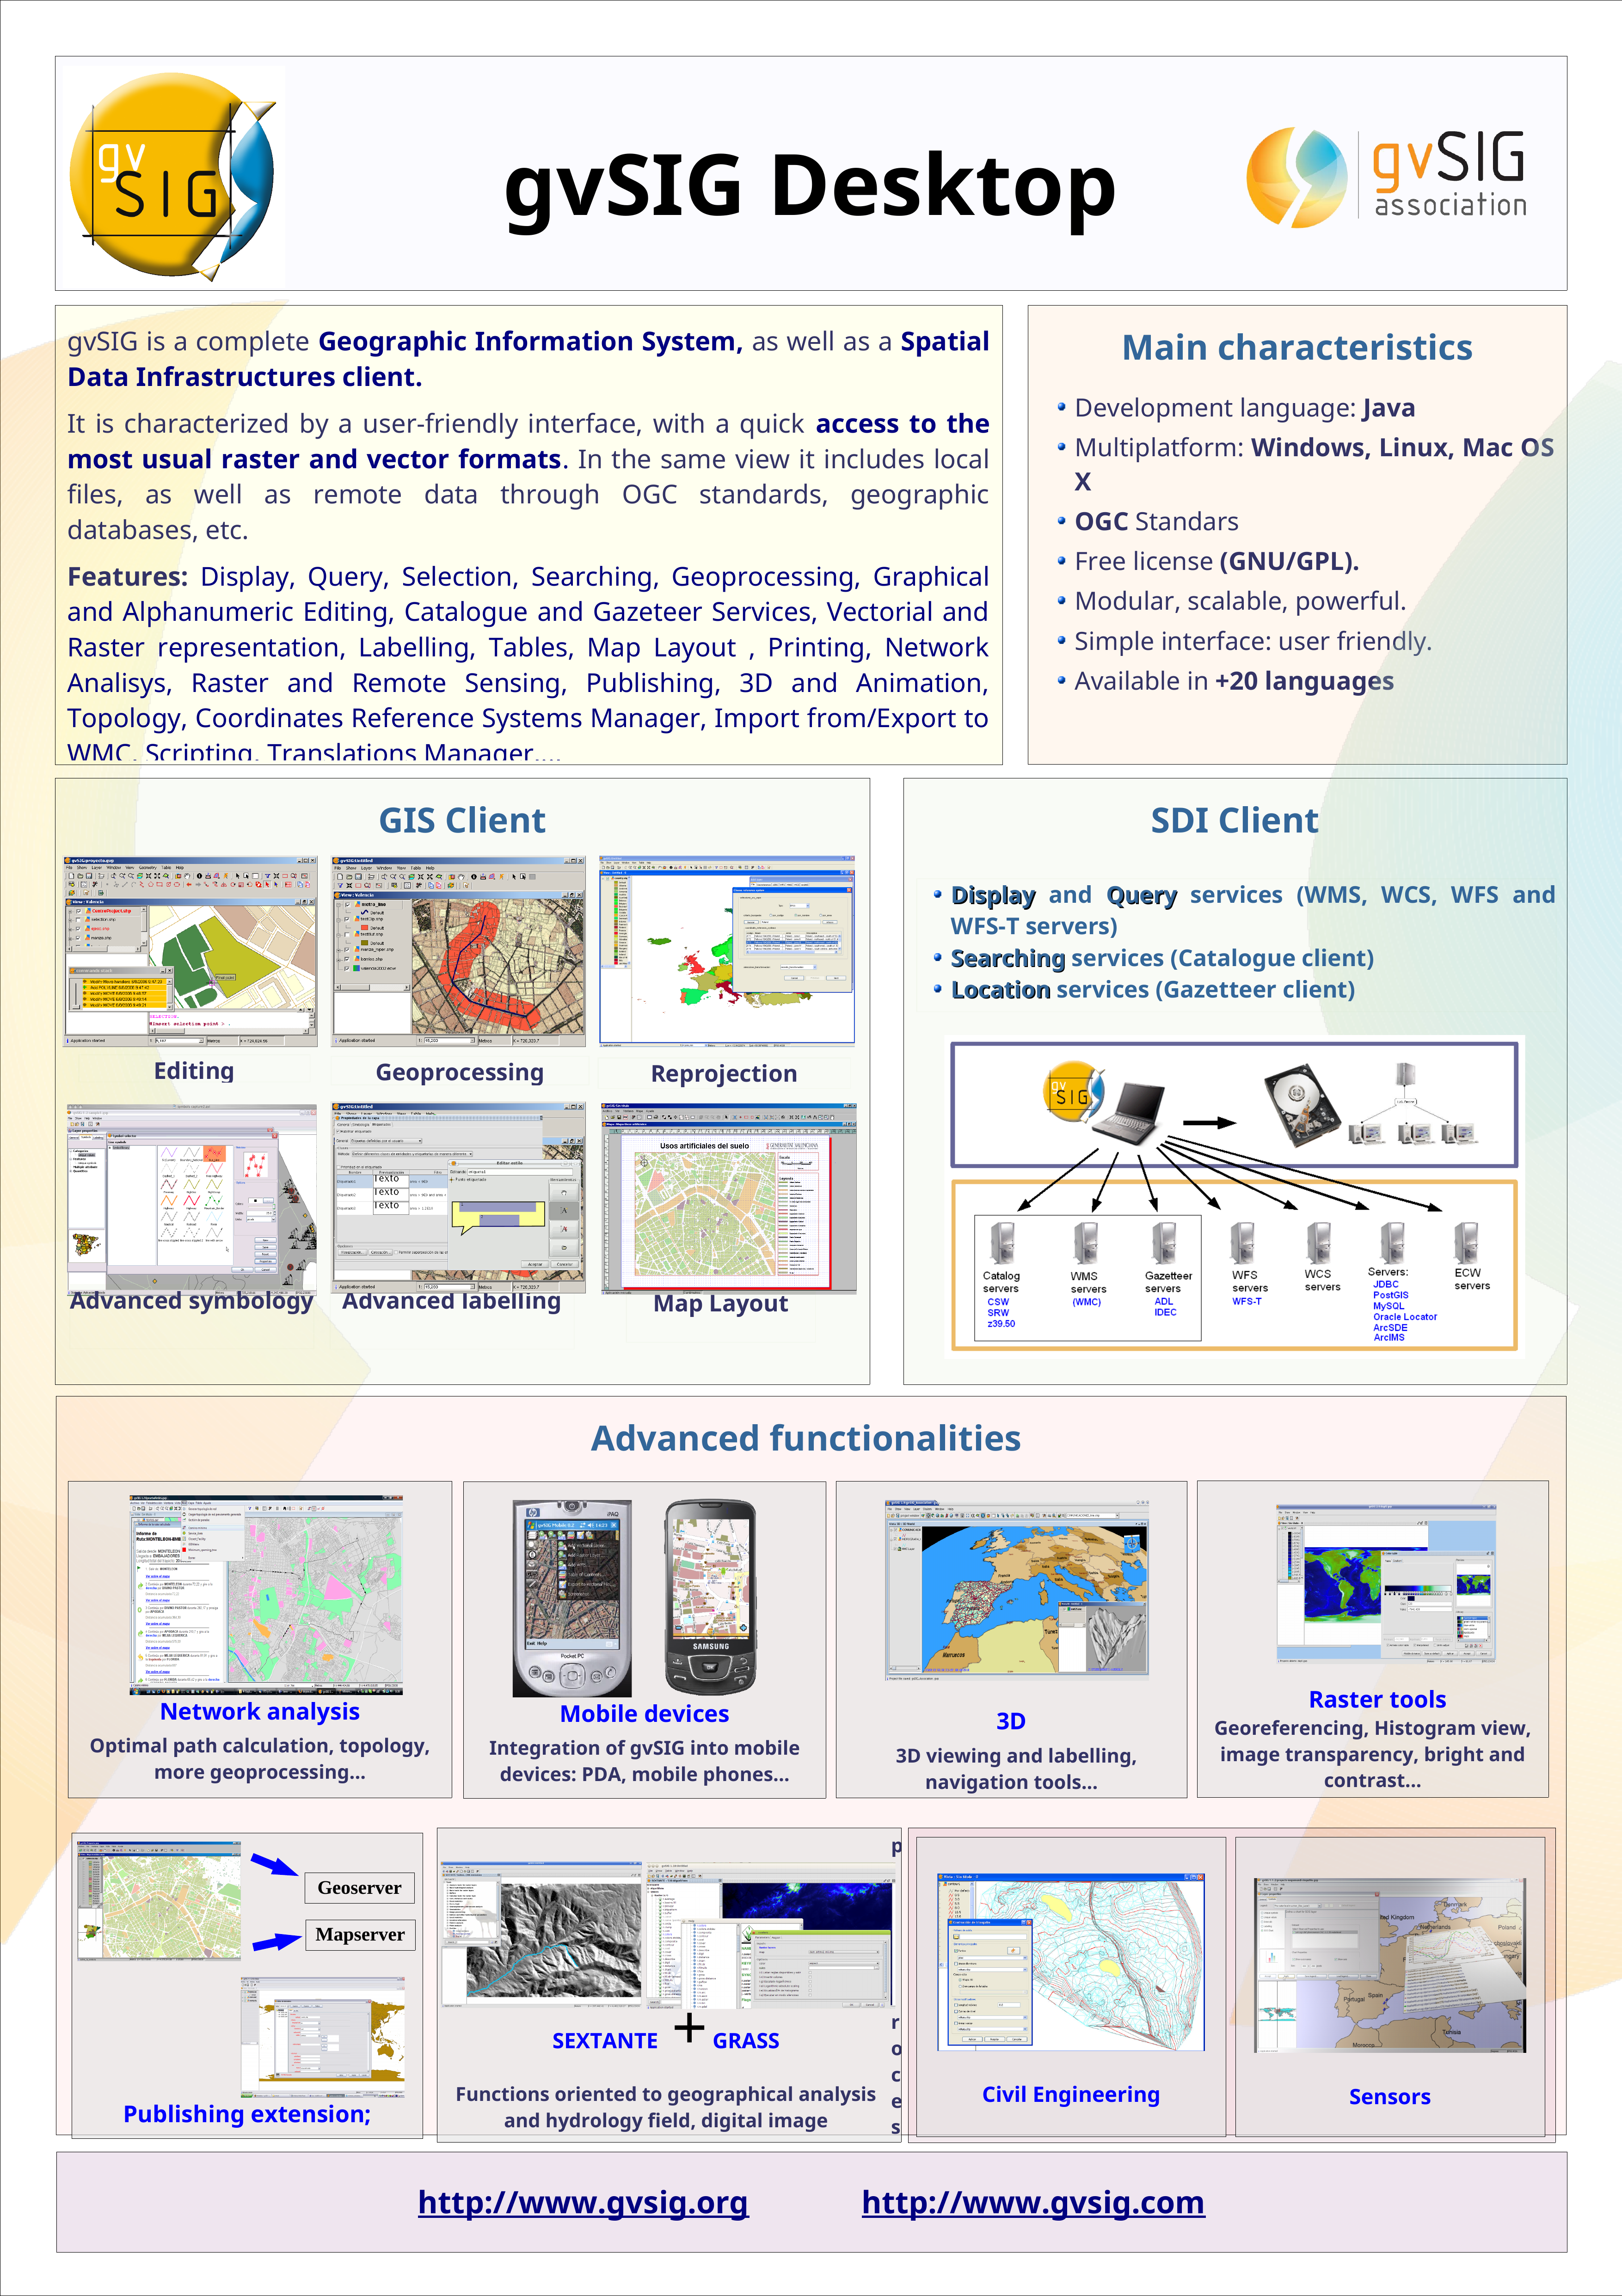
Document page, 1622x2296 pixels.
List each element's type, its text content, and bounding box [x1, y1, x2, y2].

picture [1189, 778, 1567, 1385]
text Geoserver [309, 1877, 410, 1898]
picture [1058, 636, 1065, 644]
picture [1058, 596, 1065, 604]
picture [241, 1977, 405, 2098]
text Functions oriented to geographical analysis and hydrology field, digital image processing... [441, 1832, 897, 2138]
picture [601, 1103, 857, 1295]
picture [62, 856, 318, 1047]
text Network analysis [72, 1485, 448, 1726]
text Raster tools [1201, 1683, 1544, 1714]
text Advanced functionalities [60, 1414, 1562, 1461]
list Simple interface: user friendly. [1057, 623, 1189, 657]
picture [599, 856, 855, 1047]
text gvSIG is a complete Geographic Information System, as well as a Spatial Data Infrastructures client. [67, 323, 990, 394]
text Features: Display, Query, Selection, Searching, Geoprocessing, Graphical and Alphanumeric Editing, Catalogue and Gazeteer Services, Vectorial and Raster representation, Labelling, Tables, Map Layout , Printing, Network Analisys, Raster and Remote Sensing, Publishing, 3D and Animation, Topology, Coordinates Reference Systems Manager, Import from/Export to WMC, Scripting, Translations Manager,.., [67, 558, 990, 760]
text It is characterized by a user-friendly interface, with a quick access to the most usual raster and vector formats. In the same view it includes local files, as well as remote data through OGC standards, geographic databases, etc. [67, 405, 990, 547]
text Civil Engineering [921, 2080, 1222, 2108]
list Available in +20 languages [1057, 663, 1189, 697]
text SDI Client [1178, 812, 1188, 828]
picture [77, 1842, 241, 1961]
text 3D [840, 1705, 1183, 1736]
list Display and Query services (WMS, WCS, WFS and WFS-T servers) [934, 878, 1556, 941]
picture [646, 1862, 896, 2009]
list Development language: Java [1057, 390, 1189, 424]
picture [1058, 676, 1065, 684]
text Optimal path calculation, topology, more geoprocessing... [72, 1732, 448, 1785]
text GIS Client [59, 796, 866, 843]
text + [658, 2009, 737, 2059]
picture [944, 1035, 1525, 1359]
text Integration of gvSIG into mobile devices: PDA, mobile phones... [467, 1734, 822, 1787]
list OGC Standars [1057, 503, 1189, 538]
text Publishing extension; Metadata [76, 1976, 419, 2135]
text SEXTANTE GRASS [737, 2023, 891, 2055]
picture [331, 856, 586, 1047]
picture [1241, 124, 1537, 233]
text 3D viewing and labelling, navigation tools... [840, 1742, 1183, 1794]
text http://www.gvsig.org http://www.gvsig.com [61, 2180, 1563, 2223]
text SDI Client [908, 796, 1189, 843]
picture [129, 1495, 403, 1695]
text Georeferencing, Histogram view, image transparency, bright and contrast... [1201, 1714, 1544, 1793]
picture [885, 1500, 1149, 1681]
picture [1189, 305, 1567, 765]
picture [934, 890, 941, 898]
list Location services (Gazetteer client) [934, 973, 1556, 1004]
picture [1058, 403, 1065, 410]
picture [1189, 286, 1567, 291]
text Geoprocessing [331, 1056, 590, 1085]
text Mobile devices [467, 1486, 822, 1728]
text Sensors [1240, 2082, 1541, 2111]
text Mapserver [309, 1924, 411, 1945]
text Editing [78, 1054, 310, 1082]
picture [657, 1498, 765, 1701]
list Multiplatform: Windows, Linux, Mac OS X [1057, 429, 1189, 498]
list Searching services (Catalogue client) [934, 941, 1556, 973]
text Main characteristics [1040, 323, 1189, 370]
text Reprojection [597, 1057, 851, 1089]
text Advanced symbology [69, 1284, 314, 1316]
picture [441, 1861, 642, 2008]
picture [67, 1104, 317, 1296]
list Free license (GNU/GPL). [1057, 544, 1189, 577]
picture [512, 1500, 632, 1697]
picture [1276, 1504, 1497, 1664]
picture [1058, 517, 1065, 524]
picture [934, 953, 941, 961]
text SEXTANTE GRASS [441, 2023, 658, 2055]
picture [62, 64, 286, 288]
list Modular, scalable, powerful. [1057, 583, 1189, 618]
picture [1058, 443, 1065, 450]
picture [934, 985, 941, 992]
picture [331, 1102, 586, 1293]
picture [1254, 1878, 1526, 2053]
text Map Layout [626, 1287, 816, 1318]
text Advanced labelling [330, 1284, 574, 1316]
picture [937, 1874, 1205, 2051]
picture [1058, 557, 1065, 564]
